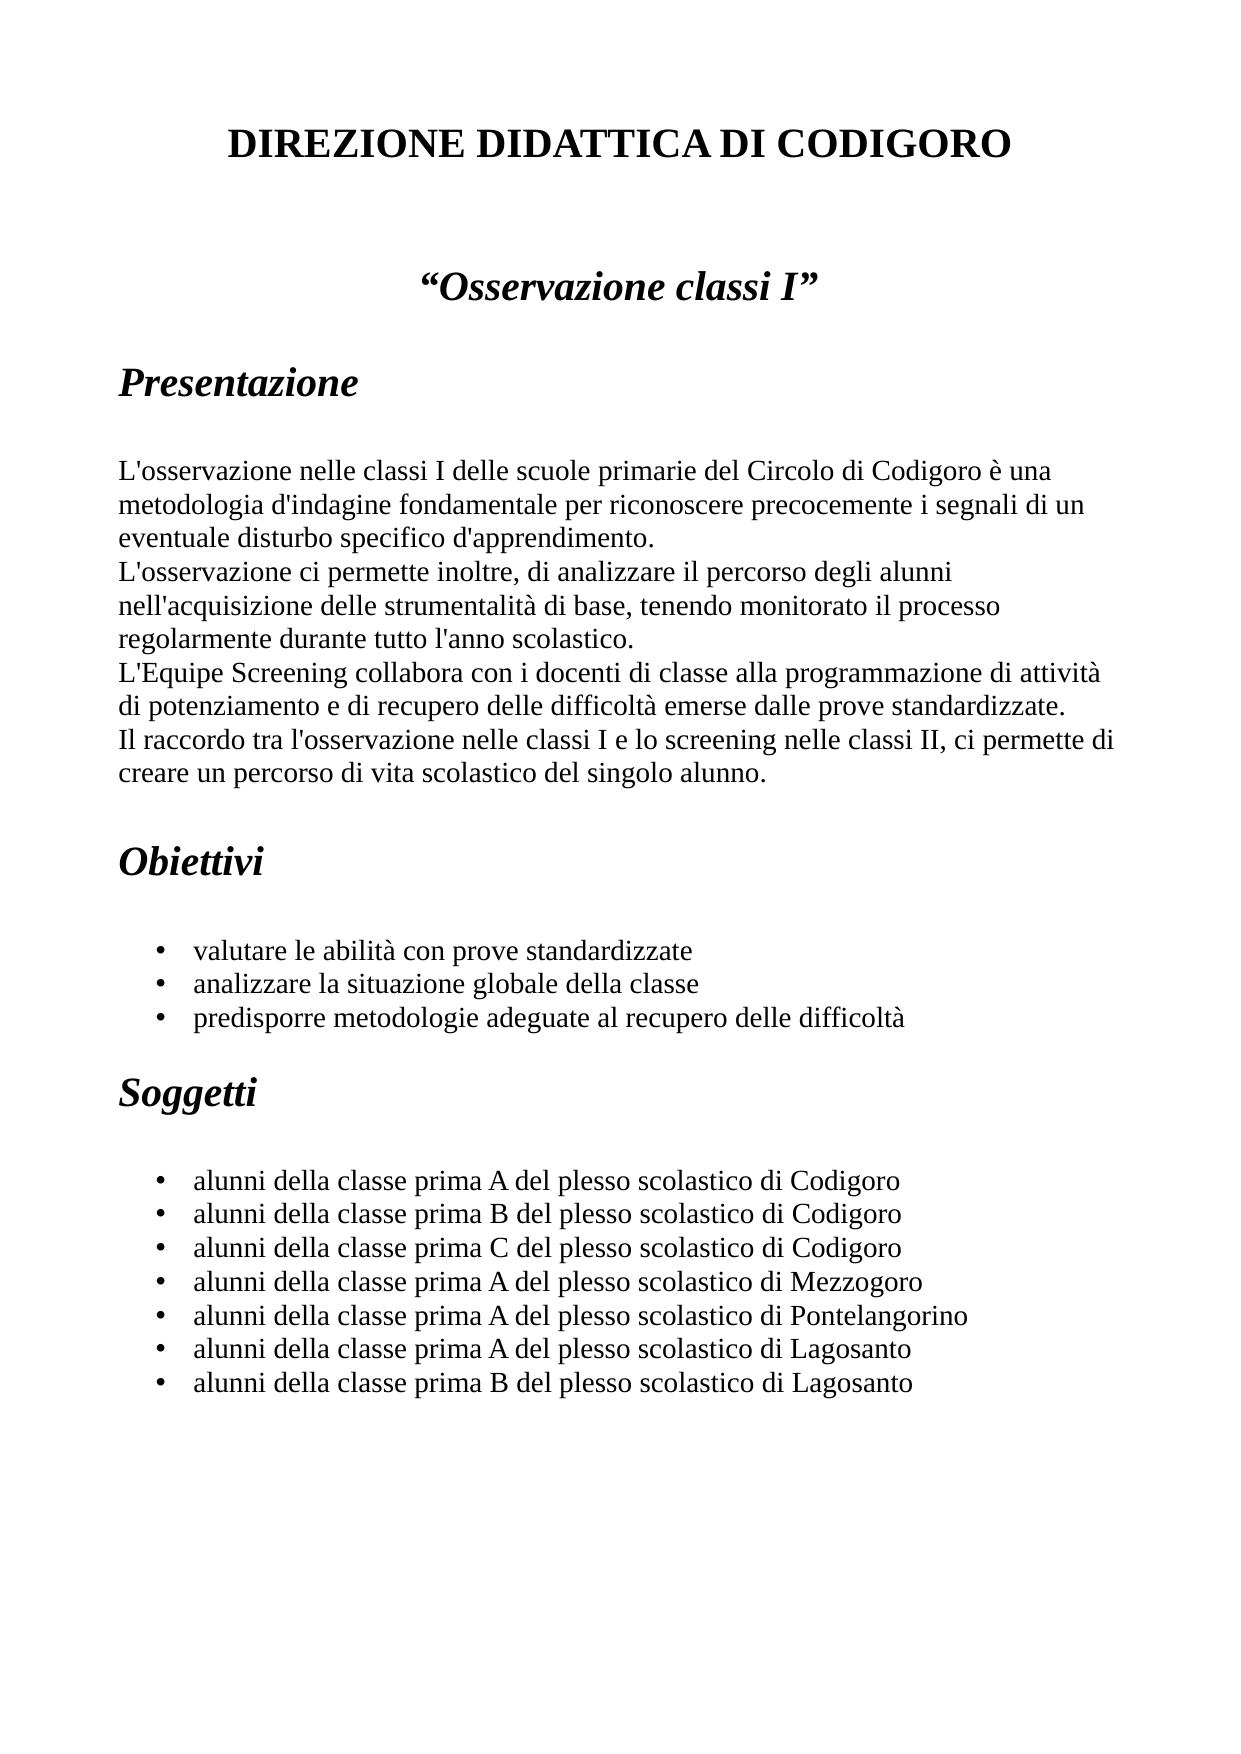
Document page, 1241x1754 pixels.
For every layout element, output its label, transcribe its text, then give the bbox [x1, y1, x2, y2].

list alunni della classe prima B del plesso scolastico di Lagosanto [156, 1365, 1122, 1398]
list analizzare la situazione globale della classe [156, 966, 1122, 1000]
text Presentazione [118, 358, 1122, 406]
text Il raccordo tra l'osservazione nelle classi I e lo screening nelle classi II, ci permette di creare un percorso di vita scolastico del singolo alunno. [118, 722, 1122, 789]
list alunni della classe prima B del plesso scolastico di Codigoro [156, 1197, 1122, 1230]
text L'Equipe Screening collabora con i docenti di classe alla programmazione di attività di potenziamento e di recupero delle difficoltà emerse dalle prove standardizzate. [118, 655, 1122, 722]
text “Osservazione classi I” [118, 262, 1122, 310]
list predisporre metodologie adeguate al recupero delle difficoltà [156, 1000, 1122, 1034]
text DIREZIONE DIDATTICA DI CODIGORO [118, 118, 1122, 166]
list alunni della classe prima C del plesso scolastico di Codigoro [156, 1230, 1122, 1264]
text L'osservazione nelle classi I delle scuole primarie del Circolo di Codigoro è una metodologia d'indagine fondamentale per riconoscere precocemente i segnali di un eventuale disturbo specifico d'apprendimento. [118, 453, 1122, 554]
list alunni della classe prima A del plesso scolastico di Lagosanto [156, 1331, 1122, 1365]
text Obiettivi [118, 837, 1122, 885]
list alunni della classe prima A del plesso scolastico di Codigoro [156, 1163, 1122, 1197]
text Soggetti [118, 1067, 1122, 1115]
list alunni della classe prima A del plesso scolastico di Pontelangorino [156, 1298, 1122, 1331]
text L'osservazione ci permette inoltre, di analizzare il percorso degli alunni nell'acquisizione delle strumentalità di base, tenendo monitorato il processo regolarmente durante tutto l'anno scolastico. [118, 554, 1122, 655]
list alunni della classe prima A del plesso scolastico di Mezzogoro [156, 1264, 1122, 1298]
list valutare le abilità con prove standardizzate [156, 933, 1122, 966]
